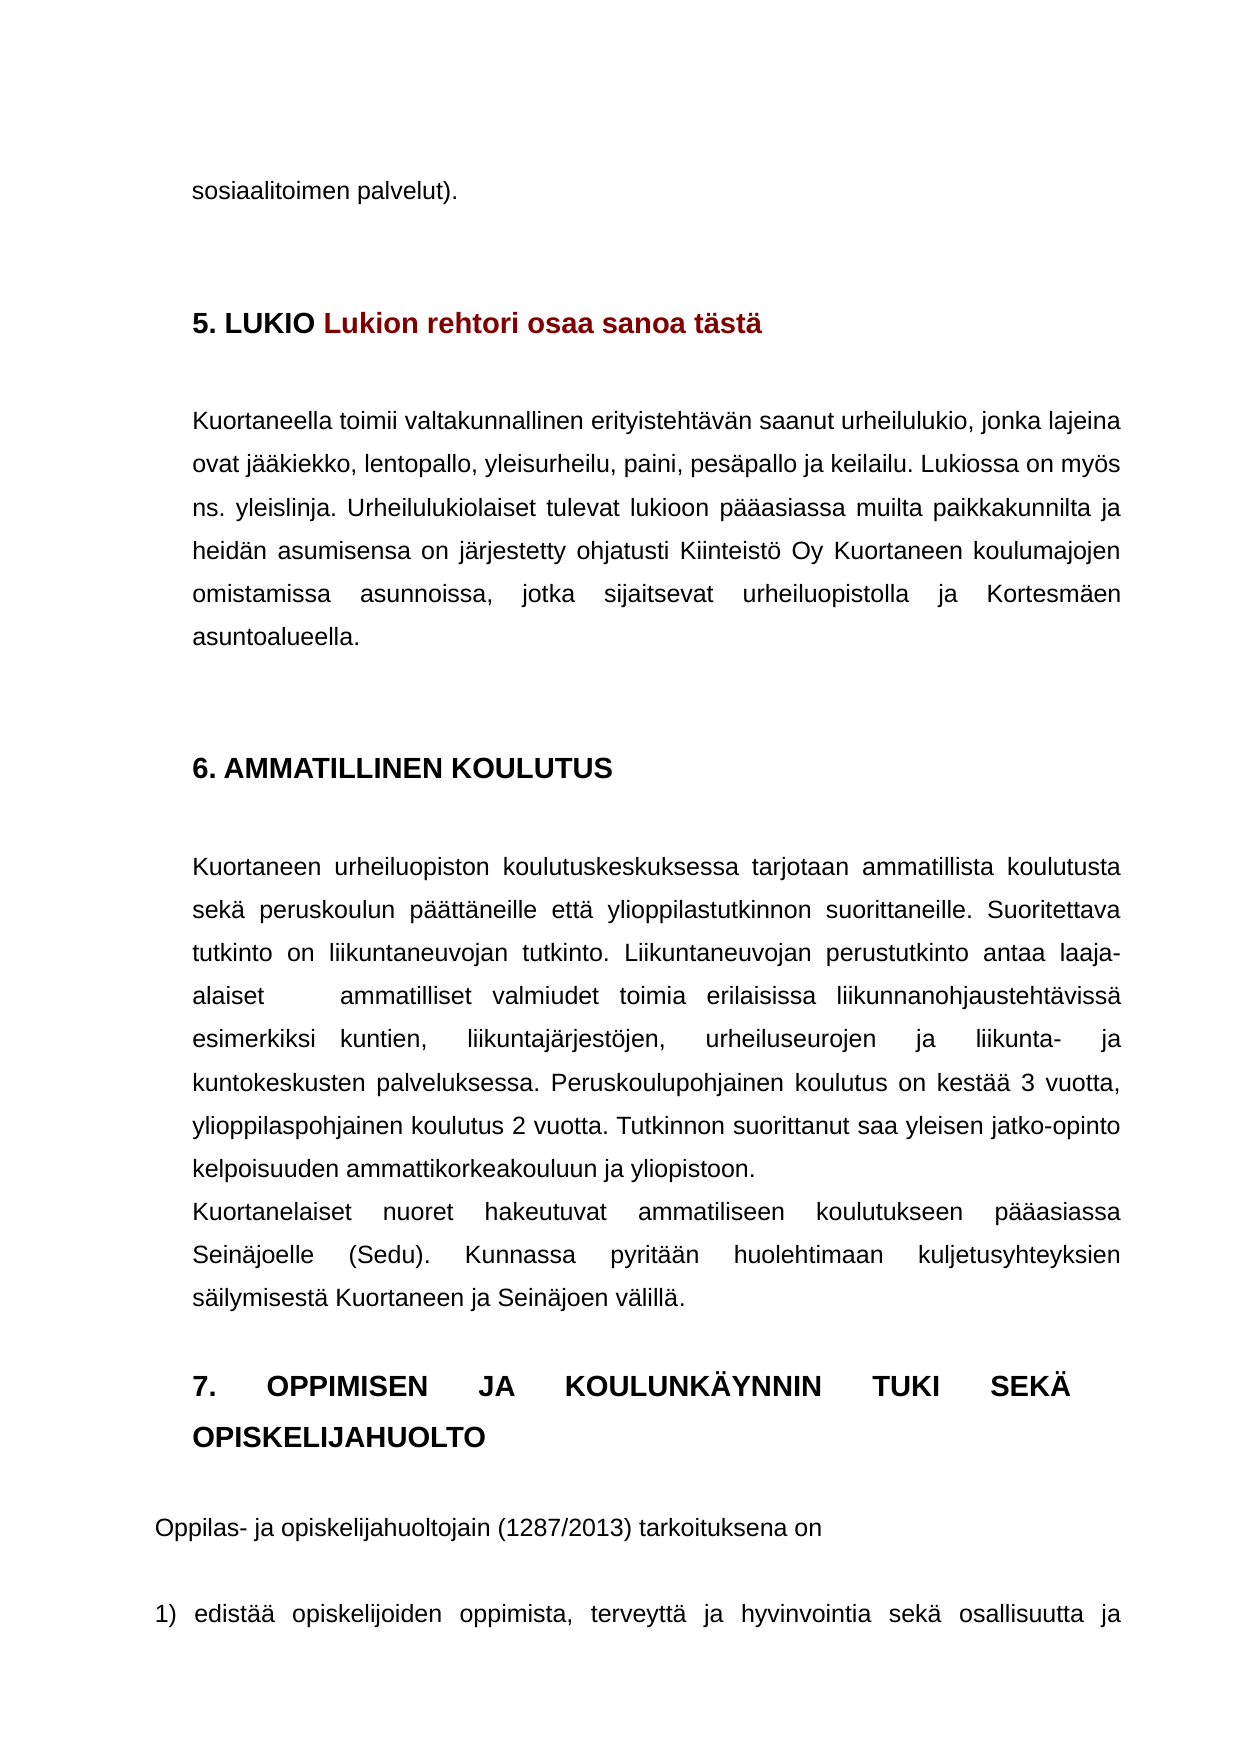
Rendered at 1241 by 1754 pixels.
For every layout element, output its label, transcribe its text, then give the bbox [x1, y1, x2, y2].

text Kuortaneella toimii valtakunnallinen erityistehtävän saanut urheilulukio, jonka lajeina ovat jääkiekko, lentopallo, yleisurheilu, paini, pesäpallo ja keilailu. Lukiossa on myös ns. yleislinja. Urheilulukiolaiset tulevat lukioon pääasiassa muilta paikkakunnilta ja heidän asumisensa on järjestetty ohjatusti Kiinteistö Oy Kuortaneen koulumajojen omistamissa asunnoissa, jotka sijaitsevat urheiluopistolla ja Kortesmäen asuntoalueella. [192, 406, 1122, 651]
text 1) edistää opiskelijoiden oppimista, terveyttä ja hyvinvointia sekä osallisuutta ja [154, 1599, 1122, 1628]
text 5. LUKIO Lukion rehtori osaa sanoa tästä [192, 306, 1122, 339]
text 7. OPPIMISEN JA KOULUNKÄYNNIN TUKI SEKÄ OPISKELIJAHUOLTO [118, 1369, 1122, 1453]
text sosiaalitoimen palvelut). [192, 176, 1122, 205]
text Kuortaneen urheiluopiston koulutuskeskuksessa tarjotaan ammatillista koulutusta sekä peruskoulun päättäneille että ylioppilastutkinnon suorittaneille. Suoritettava tutkinto on liikuntaneuvojan tutkinto. Liikuntaneuvojan perustutkinto antaa laaja-alaiset ammatilliset valmiudet toimia erilaisissa liikunnanohjaustehtävissä esimerkiksi kuntien, liikuntajärjestöjen, urheiluseurojen ja liikunta- ja kuntokeskusten palveluksessa. Peruskoulupohjainen koulutus on kestää 3 vuotta, ylioppilaspohjainen koulutus 2 vuotta. Tutkinnon suorittanut saa yleisen jatko-opinto kelpoisuuden ammattikorkeakouluun ja yliopistoon. [192, 852, 1122, 1183]
text Kuortanelaiset nuoret hakeutuvat ammatiliseen koulutukseen pääasiassa Seinäjoelle (Sedu). Kunnassa pyritään huolehtimaan kuljetusyhteyksien säilymisestä Kuortaneen ja Seinäjoen välillä. [192, 1197, 1122, 1312]
text 6. AMMATILLINEN KOULUTUS [192, 751, 1122, 785]
text Oppilas- ja opiskelijahuoltojain (1287/2013) tarkoituksena on [154, 1513, 1122, 1542]
